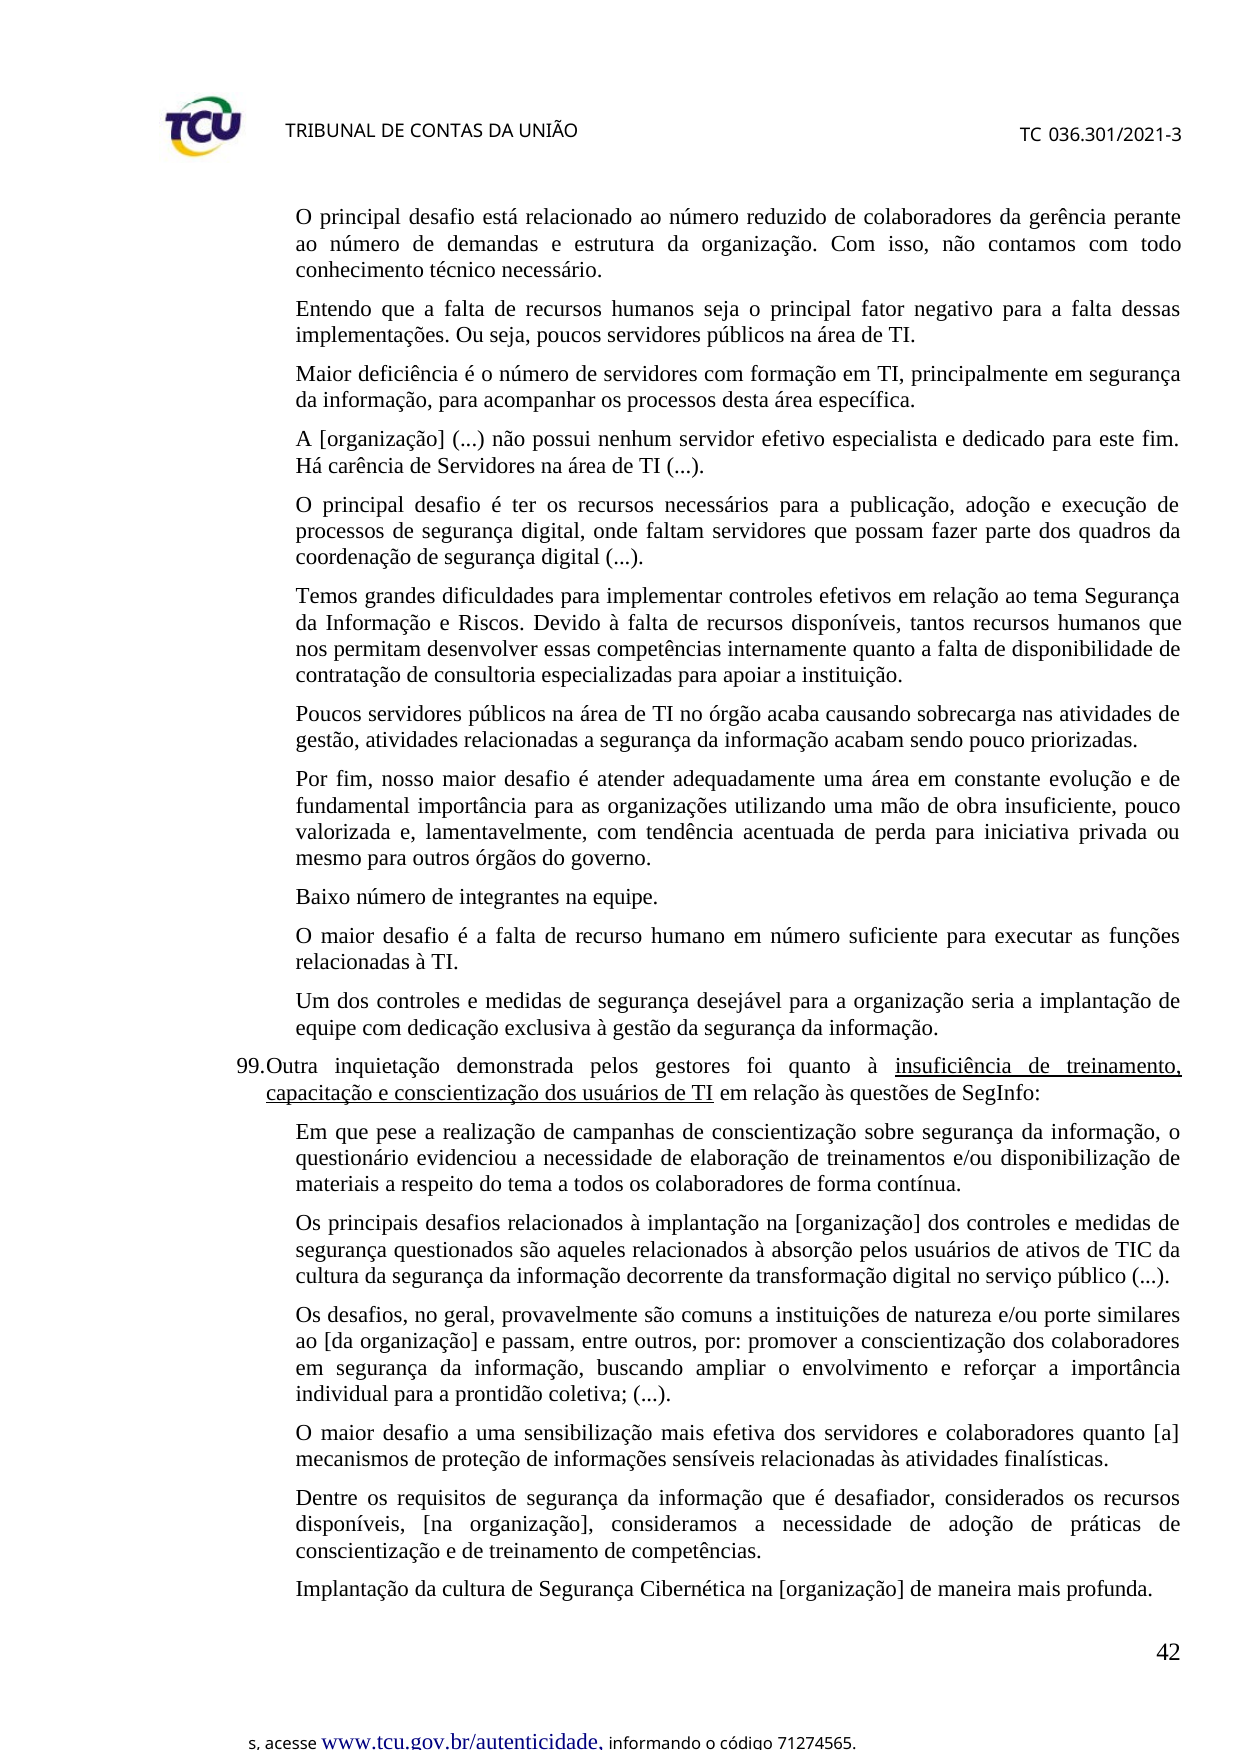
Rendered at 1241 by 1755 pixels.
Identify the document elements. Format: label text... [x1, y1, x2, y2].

text O maior desafio é a falta de recurso humano em número suficiente para executar as funções relacionadas à TI. [295, 922, 1182, 975]
text O maior desafio a uma sensibilização mais efetiva dos servidores e colaboradores quanto [a] mecanismos de proteção de informações sensíveis relacionadas às atividades finalísticas. [295, 1419, 1182, 1471]
text Poucos servidores públicos na área de TI no órgão acaba causando sobrecarga nas atividades de gestão, atividades relacionadas a segurança da informação acabam sendo pouco priorizadas. [295, 700, 1182, 753]
text Implantação da cultura de Segurança Cibernética na [organização] de maneira mais profunda. [295, 1576, 1205, 1602]
text Maior deficiência é o número de servidores com formação em TI, principalmente em segurança da informação, para acompanhar os processos desta área específica. [295, 360, 1182, 413]
text Em que pese a realização de campanhas de conscientização sobre segurança da informação, o questionário evidenciou a necessidade de elaboração de treinamentos e/ou disponibilização de materiais a respeito do tema a todos os colaboradores de forma contínua. [295, 1118, 1182, 1197]
text O principal desafio está relacionado ao número reduzido de colaboradores da gerência perante ao número de demandas e estrutura da organização. Com isso, não contamos com todo conhecimento técnico necessário. [295, 203, 1182, 282]
text O principal desafio é ter os recursos necessários para a publicação, adoção e execução de processos de segurança digital, onde faltam servidores que possam fazer parte dos quadros da coordenação de segurança digital (...). [295, 491, 1182, 570]
text Entendo que a falta de recursos humanos seja o principal fator negativo para a falta dessas implementações. Ou seja, poucos servidores públicos na área de TI. [295, 295, 1182, 348]
text Os desafios, no geral, provavelmente são comuns a instituições de natureza e/ou porte similares ao [da organização] e passam, entre outros, por: promover a conscientização dos colaboradores em segurança da informação, buscando ampliar o envolvimento e reforçar a importância individual para a prontidão coletiva; (...). [295, 1301, 1182, 1406]
text Dentre os requisitos de segurança da informação que é desafiador, considerados os recursos disponíveis, [na organização], consideramos a necessidade de adoção de práticas de conscientização e de treinamento de competências. [295, 1484, 1182, 1563]
text Um dos controles e medidas de segurança desejável para a organização seria a implantação de equipe com dedicação exclusiva à gestão da segurança da informação. [295, 987, 1182, 1040]
text Baixo número de integrantes na equipe. [295, 883, 1205, 909]
text Os principais desafios relacionados à implantação na [organização] dos controles e medidas de segurança questionados são aqueles relacionados à absorção pelos usuários de ativos de TIC da cultura da segurança da informação decorrente da transformação digital no serviço público (...). [295, 1209, 1182, 1288]
text Temos grandes dificuldades para implementar controles efetivos em relação ao tema Segurança da Informação e Riscos. Devido à falta de recursos disponíveis, tantos recursos humanos que nos permitam desenvolver essas competências internamente quanto a falta de disponibilidade de contratação de consultoria especializadas para apoiar a instituição. [295, 582, 1182, 688]
list Outra inquietação demonstrada pelos gestores foi quanto à insuficiência de treinamento, capacitação e conscientização dos usuários de TI em relação às questões de SegInfo: [236, 1052, 1182, 1105]
text A [organização] (...) não possui nenhum servidor efetivo especialista e dedicado para este fim. Há carência de Servidores na área de TI (...). [295, 425, 1182, 478]
text Por fim, nosso maior desafio é atender adequadamente uma área em constante evolução e de fundamental importância para as organizações utilizando uma mão de obra insuficiente, pouco valorizada e, lamentavelmente, com tendência acentuada de perda para iniciativa privada ou mesmo para outros órgãos do governo. [295, 765, 1182, 871]
